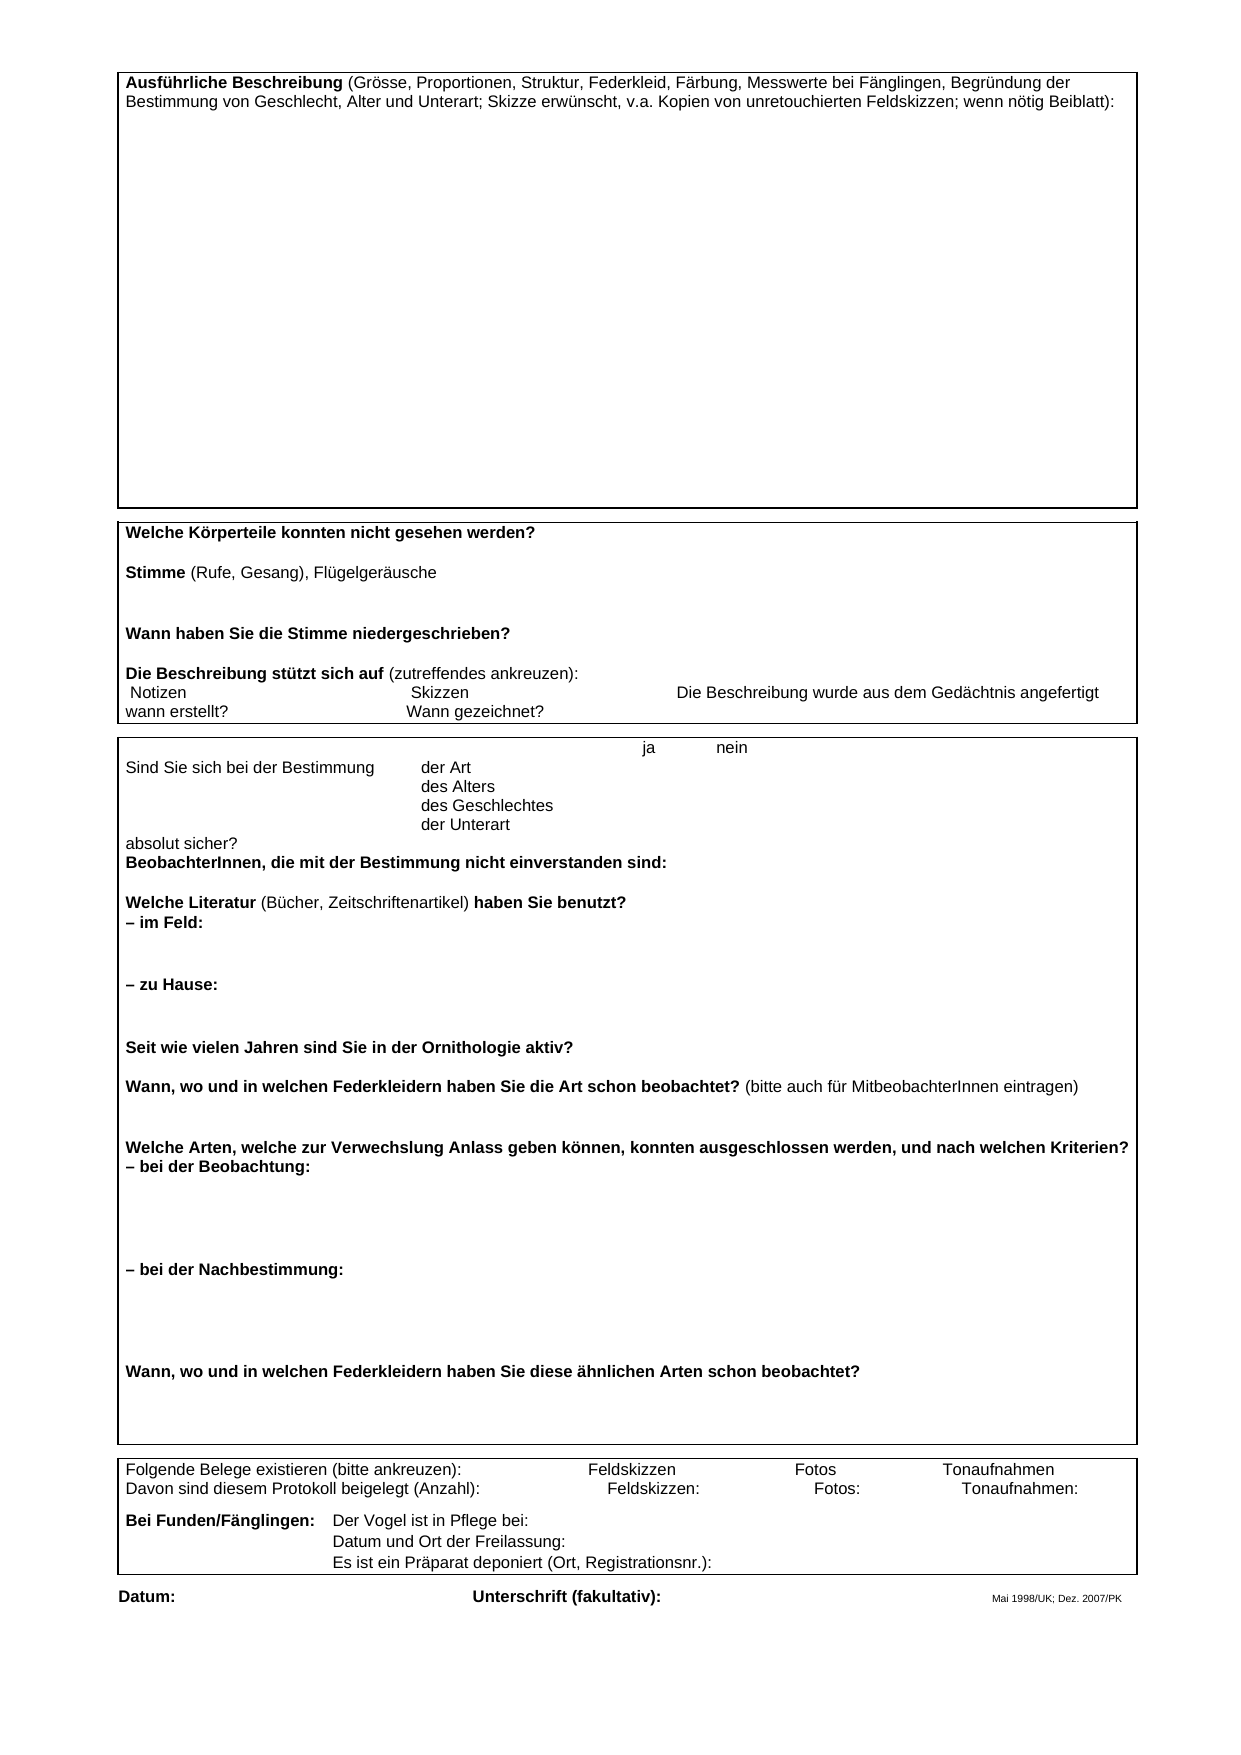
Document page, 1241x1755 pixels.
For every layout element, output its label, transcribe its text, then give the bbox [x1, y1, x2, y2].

table_cell [119, 1499, 1136, 1511]
table_cell Davon sind diesem Protokoll beigelegt (Anzahl): Feldskizzen: Fotos: Tonaufnahmen: [119, 1479, 1136, 1499]
table_cell [119, 582, 1136, 624]
table_cell Seit wie vielen Jahren sind Sie in der Ornithologie aktiv? [119, 1038, 1136, 1077]
table_cell – im Feld: [119, 913, 1136, 933]
table_cell BeobachterInnen, die mit der Bestimmung nicht einverstanden sind: [119, 853, 1136, 872]
table_cell Welche Arten, welche zur Verwechslung Anlass geben können, konnten ausgeschlossen werden, und nach welchen Kriterien? [119, 1138, 1136, 1157]
table_header Welche Körperteile konnten nicht gesehen werden? [119, 523, 1136, 563]
table_cell – bei der Nachbestimmung: [119, 1260, 1136, 1279]
table_header ja nein Sind Sie sich bei der Bestimmung der Art des Alters des Geschlechtes der Unterart absolut sicher? [119, 738, 1136, 853]
table_cell Bei Funden/Fänglingen: Der Vogel ist in Pflege bei: [119, 1511, 1136, 1532]
table_cell [119, 933, 1136, 975]
table_cell Wann, wo und in welchen Federkleidern haben Sie die Art schon beobachtet? (bitte auch für MitbeobachterInnen eintragen) [119, 1077, 1136, 1096]
table_cell Wann haben Sie die Stimme niedergeschrieben? [119, 624, 1136, 643]
table_cell [119, 1176, 1136, 1259]
table_cell Stimme (Rufe, Gesang), Flügelgeräusche [119, 563, 1136, 582]
table_cell [119, 1381, 1136, 1444]
table_cell Notizen Skizzen Die Beschreibung wurde aus dem Gedächtnis angefertigt wann erstellt? Wann gezeichnet? [119, 683, 1136, 723]
table_cell Die Beschreibung stützt sich auf (zutreffendes ankreuzen): [119, 664, 1136, 683]
table_cell [119, 996, 1136, 1037]
table_cell Datum und Ort der Freilassung: [119, 1532, 1136, 1553]
table_cell [119, 1096, 1136, 1138]
table_cell Es ist ein Präparat deponiert (Ort, Registrationsnr.): [119, 1553, 1136, 1574]
text Datum: Unterschrift (fakultativ): Mai 1998/UK; Dez. 2007/PK [118, 1587, 1122, 1606]
table_cell Welche Literatur (Bücher, Zeitschriftenartikel) haben Sie benutzt? [119, 893, 1136, 912]
table_cell [119, 1279, 1136, 1362]
table_cell Wann, wo und in welchen Federkleidern haben Sie diese ähnlichen Arten schon beobachtet? [119, 1362, 1136, 1381]
table_cell – bei der Beobachtung: [119, 1157, 1136, 1176]
table_header Folgende Belege existieren (bitte ankreuzen): Feldskizzen Fotos Tonaufnahmen [119, 1459, 1136, 1478]
table_cell – zu Hause: [119, 975, 1136, 996]
table_cell [119, 643, 1136, 664]
table_cell [119, 873, 1136, 893]
table_cell [119, 111, 1136, 507]
table_header Ausführliche Beschreibung (Grösse, Proportionen, Struktur, Federkleid, Färbung, Messwerte bei Fänglingen, Begründung der Bestimmung von Geschlecht, Alter und Unterart; Skizze erwünscht, v.a. Kopien von unretouchierten Feldskizzen; wenn nötig Beiblatt): [119, 73, 1136, 111]
